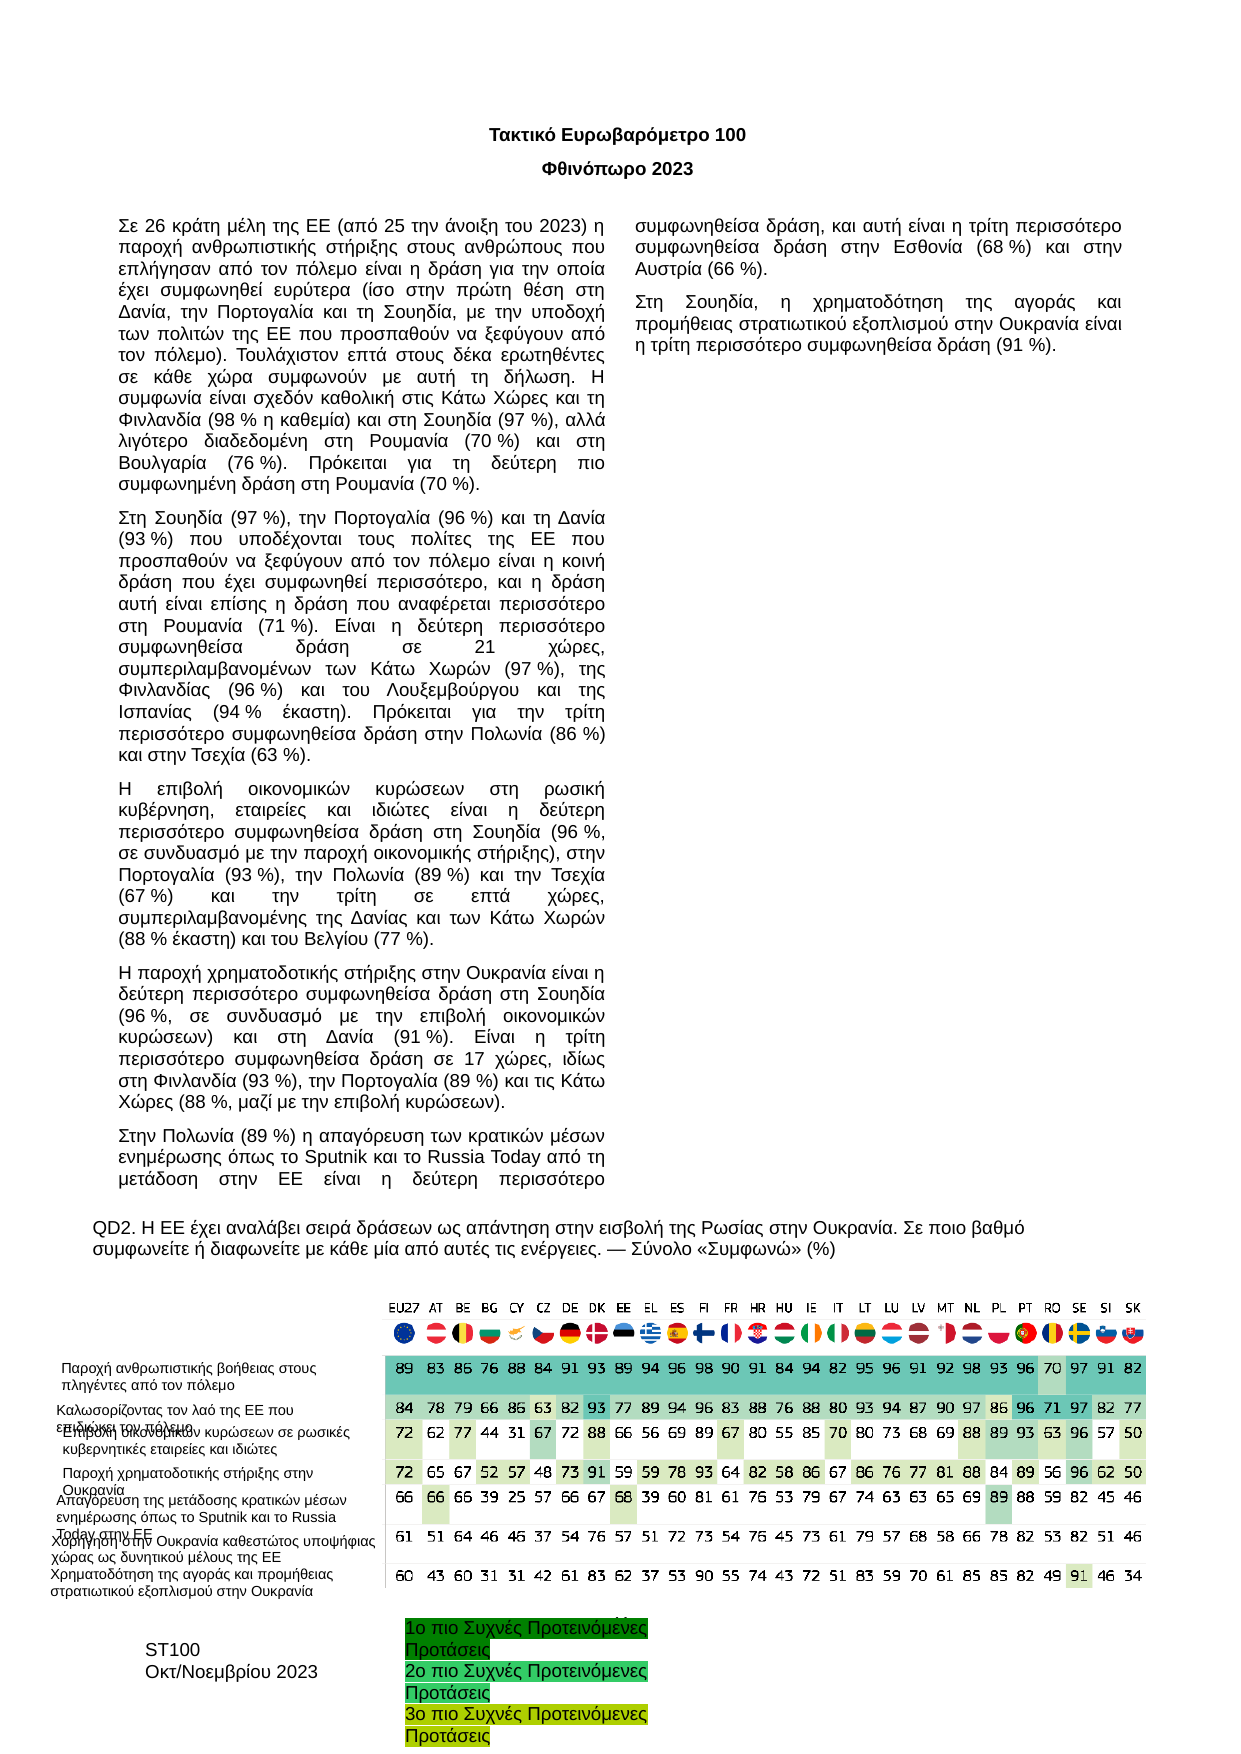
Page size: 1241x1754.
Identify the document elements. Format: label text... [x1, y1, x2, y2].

text Στη Σουηδία (97 %), την Πορτογαλία (96 %) και τη Δανία (93 %) που υποδέχονται τους πολίτες της ΕΕ που προσπαθούν να ξεφύγουν από τον πόλεμο είναι η κοινή δράση που έχει συμφωνηθεί περισσότερο, και η δράση αυτή είναι επίσης η δράση που αναφέρεται περισσότερο στη Ρουμανία (71 %). Είναι η δεύτερη περισσότερο συμφωνηθείσα δράση σε 21 χώρες, συμπεριλαμβανομένων των Κάτω Χωρών (97 %), της Φινλανδίας (96 %) και του Λουξεμβούργου και της Ισπανίας (94 % έκαστη). Πρόκειται για την τρίτη περισσότερο συμφωνηθείσα δράση στην Πολωνία (86 %) και στην Τσεχία (63 %). [118, 507, 605, 765]
text Η επιβολή οικονομικών κυρώσεων στη ρωσική κυβέρνηση, εταιρείες και ιδιώτες είναι η δεύτερη περισσότερο συμφωνηθείσα δράση στη Σουηδία (96 %, σε συνδυασμό με την παροχή οικονομικής στήριξης), στην Πορτογαλία (93 %), την Πολωνία (89 %) και την Τσεχία (67 %) και την τρίτη σε επτά χώρες, συμπεριλαμβανομένης της Δανίας και των Κάτω Χωρών (88 % έκαστη) και του Βελγίου (77 %). [118, 777, 605, 950]
text συμφωνηθείσα δράση, και αυτή είναι η τρίτη περισσότερο συμφωνηθείσα δράση στην Εσθονία (68 %) και στην Αυστρία (66 %). [635, 214, 1122, 279]
picture [382, 1294, 1151, 1588]
text Σε 26 κράτη μέλη της ΕΕ (από 25 την άνοιξη του 2023) η παροχή ανθρωπιστικής στήριξης στους ανθρώπους που επλήγησαν από τον πόλεμο είναι η δράση για την οποία έχει συμφωνηθεί ευρύτερα (ίσο στην πρώτη θέση στη Δανία, την Πορτογαλία και τη Σουηδία, με την υποδοχή των πολιτών της ΕΕ που προσπαθούν να ξεφύγουν από τον πόλεμο). Τουλάχιστον επτά στους δέκα ερωτηθέντες σε κάθε χώρα συμφωνούν με αυτή τη δήλωση. Η συμφωνία είναι σχεδόν καθολική στις Κάτω Χώρες και τη Φινλανδία (98 % η καθεμία) και στη Σουηδία (97 %), αλλά λιγότερο διαδεδομένη στη Ρουμανία (70 %) και στη Βουλγαρία (76 %). Πρόκειται για τη δεύτερη πιο συμφωνημένη δράση στη Ρουμανία (70 %). [118, 214, 605, 495]
text Η παροχή χρηματοδοτικής στήριξης στην Ουκρανία είναι η δεύτερη περισσότερο συμφωνηθείσα δράση στη Σουηδία (96 %, σε συνδυασμό με την επιβολή οικονομικών κυρώσεων) και στη Δανία (91 %). Είναι η τρίτη περισσότερο συμφωνηθείσα δράση σε 17 χώρες, ιδίως στη Φινλανδία (93 %), την Πορτογαλία (89 %) και τις Κάτω Χώρες (88 %, μαζί με την επιβολή κυρώσεων). [118, 962, 605, 1113]
text Στην Πολωνία (89 %) η απαγόρευση των κρατικών μέσων ενημέρωσης όπως το Sputnik και το Russia Today από τη μετάδοση στην ΕΕ είναι η δεύτερη περισσότερο [118, 1124, 605, 1189]
text Στη Σουηδία, η χρηματοδότηση της αγοράς και προμήθειας στρατιωτικού εξοπλισμού στην Ουκρανία είναι η τρίτη περισσότερο συμφωνηθείσα δράση (91 %). [635, 291, 1122, 356]
